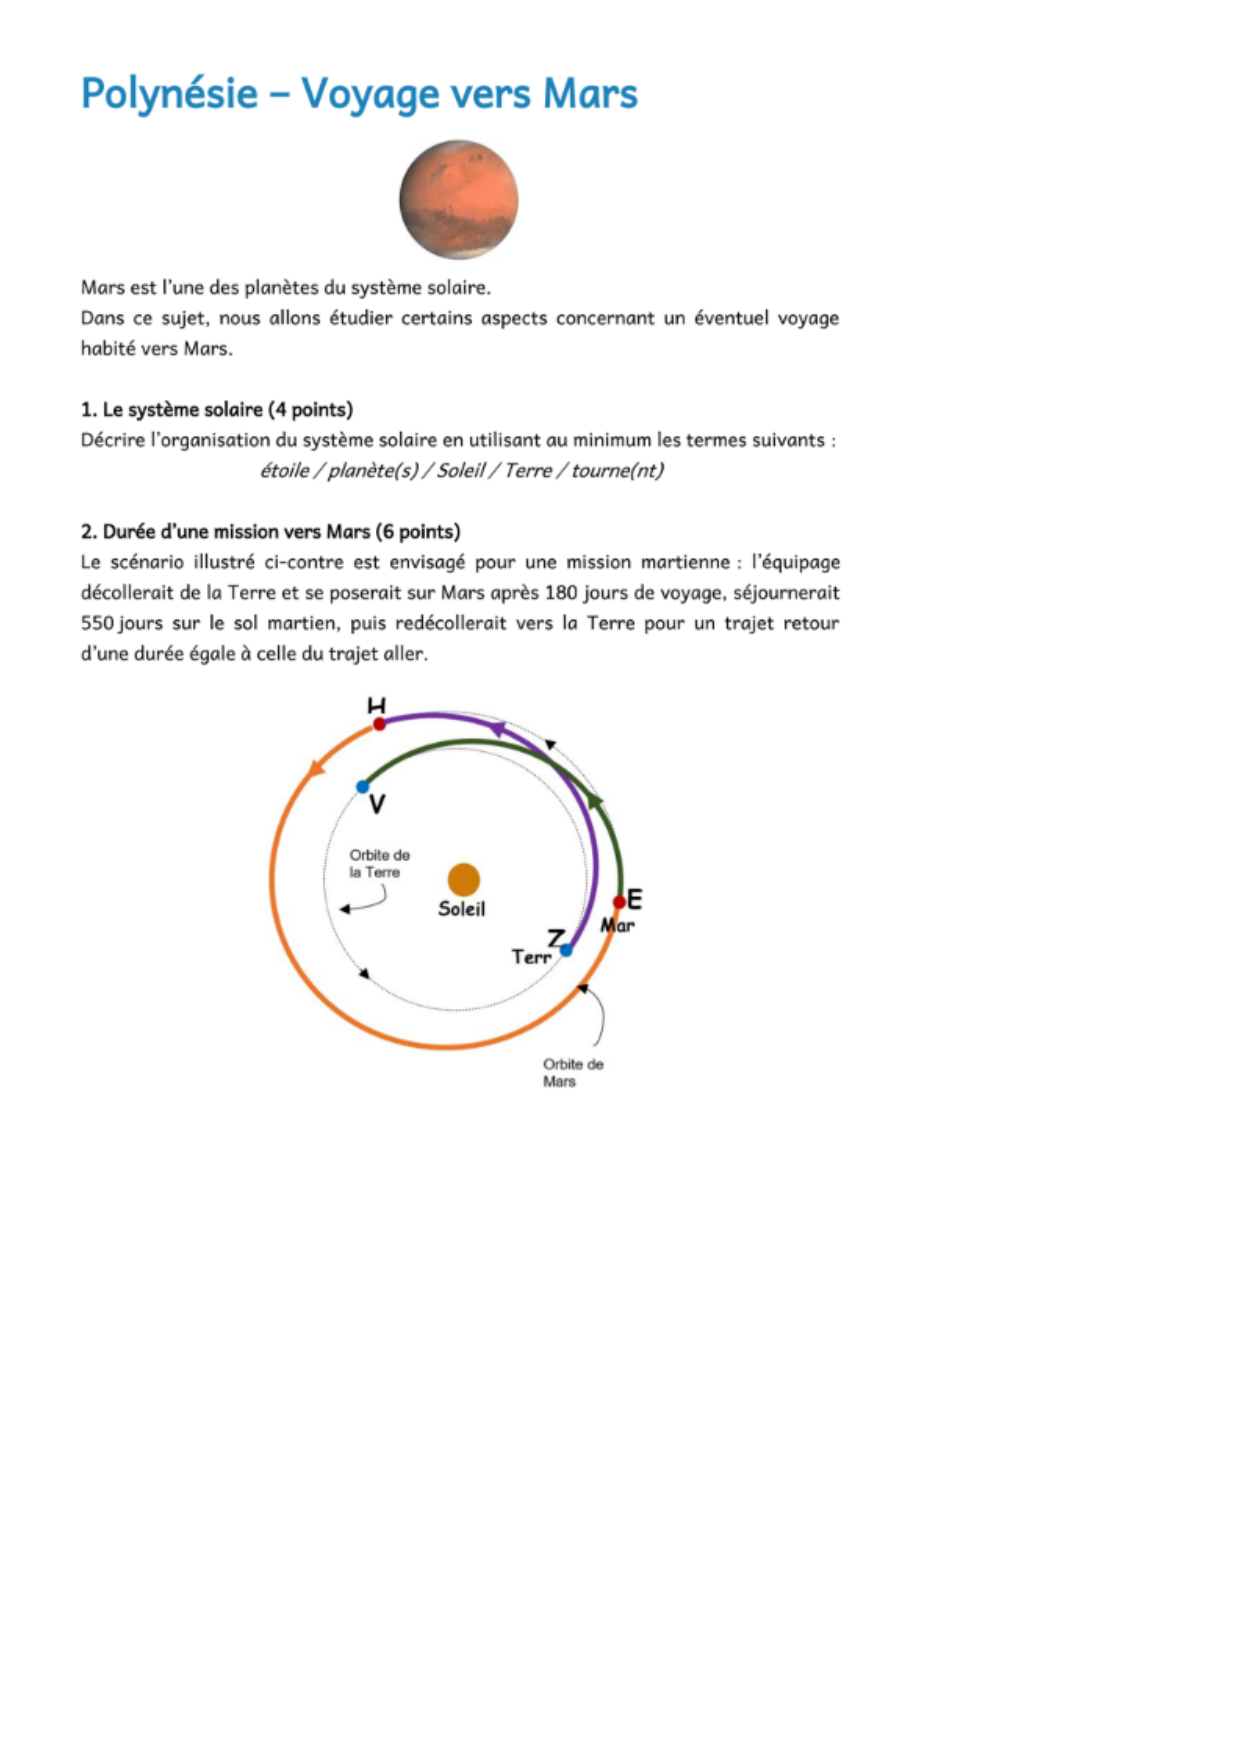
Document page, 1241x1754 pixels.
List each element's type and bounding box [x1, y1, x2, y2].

picture [59, 59, 895, 1105]
